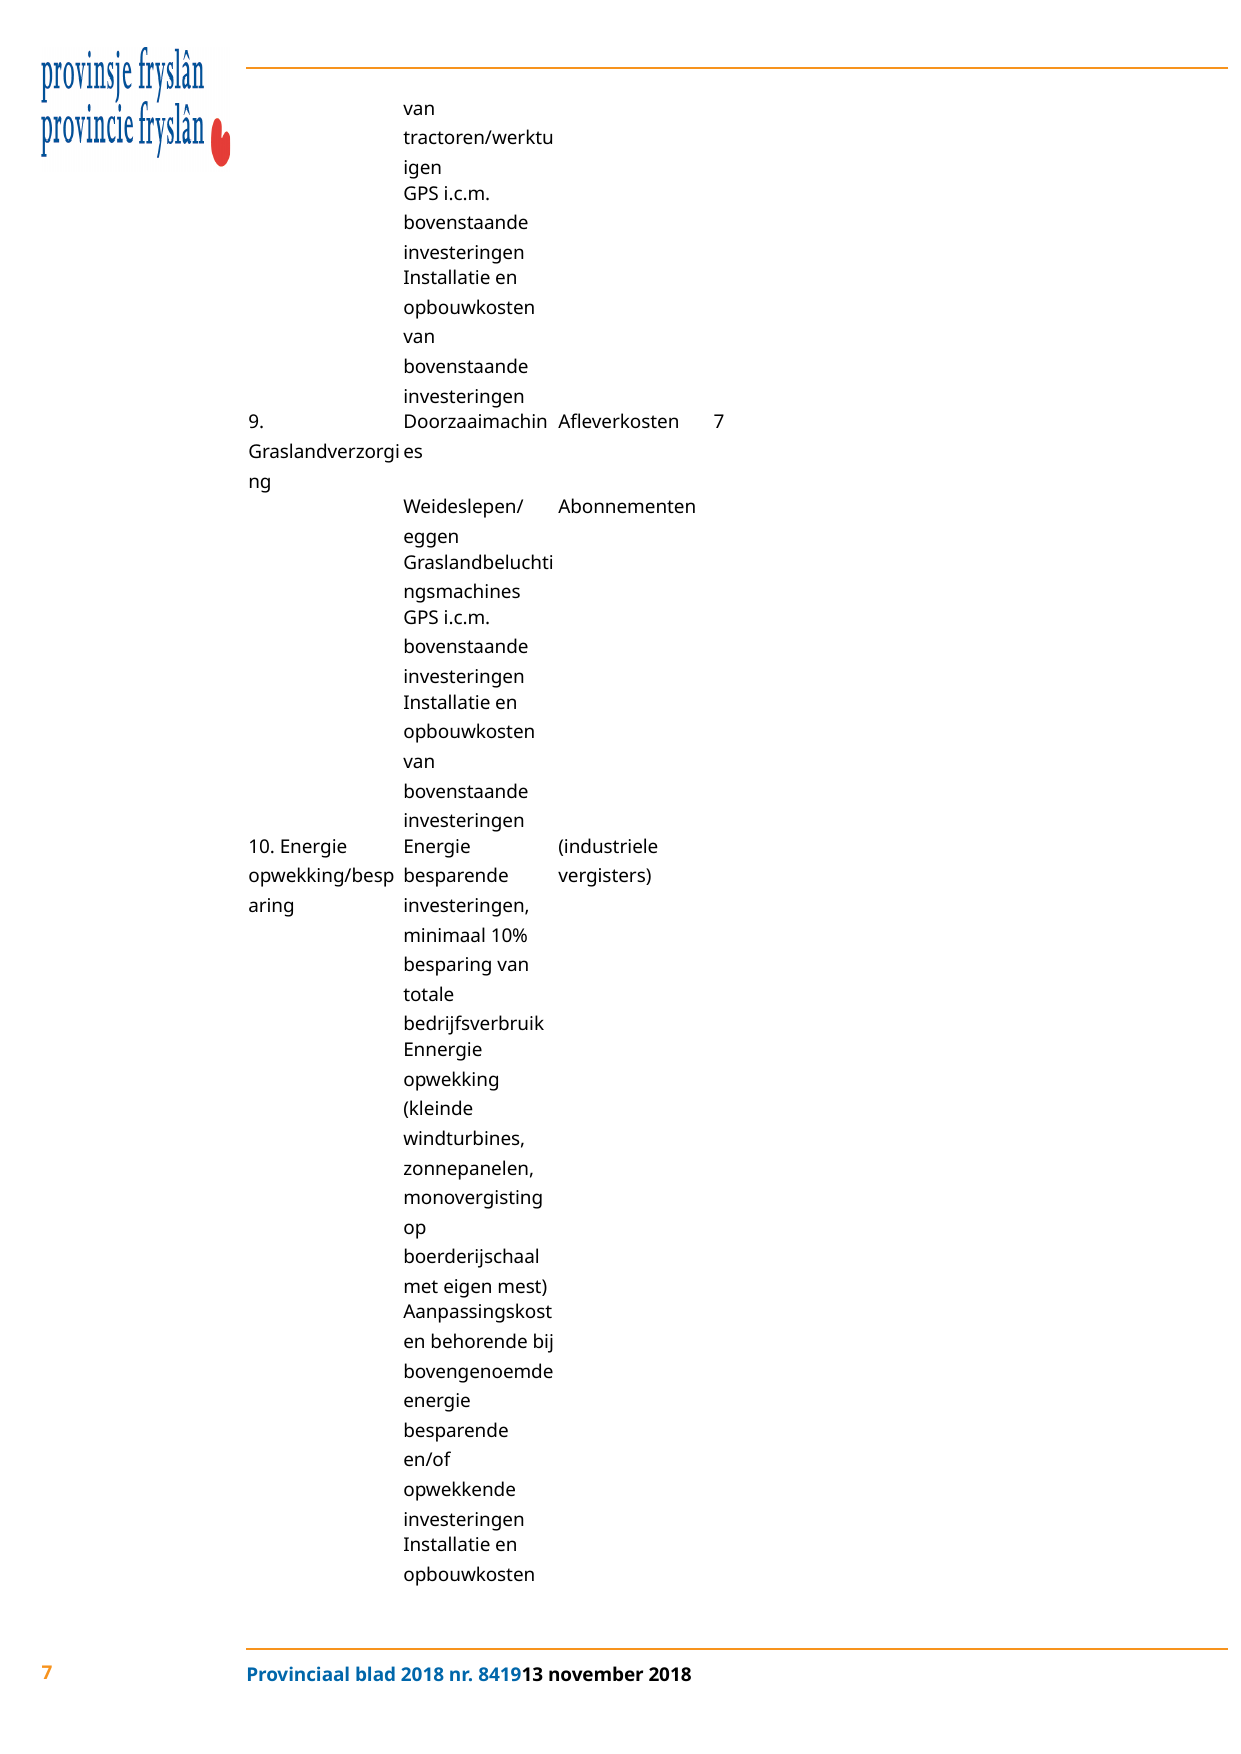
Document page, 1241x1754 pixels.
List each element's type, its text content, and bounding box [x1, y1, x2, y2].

table_cell Energie besparende investeringen, minimaal 10% besparing van totale bedrijfsverbruik [403, 833, 558, 1036]
table_cell [713, 180, 868, 264]
table_cell [713, 1532, 868, 1587]
table_cell (industriele vergisters) [558, 833, 713, 1036]
table_cell [868, 409, 1152, 493]
table_cell [248, 604, 403, 689]
table_cell [868, 1299, 1152, 1532]
picture [41, 47, 231, 172]
table_cell van tractoren/werktuigen [403, 95, 558, 180]
table_cell [713, 265, 868, 409]
table_cell [713, 1036, 868, 1299]
table_cell [868, 95, 1152, 180]
table_cell [248, 95, 403, 180]
table_cell GPS i.c.m. bovenstaande investeringen [403, 180, 558, 264]
table_cell [868, 689, 1152, 833]
table_cell [248, 1299, 403, 1532]
table_cell [248, 1036, 403, 1299]
table_cell [713, 833, 868, 1036]
table_cell [558, 604, 713, 689]
table_cell [713, 689, 868, 833]
table_cell 10. Energie opwekking/besparing [248, 833, 403, 1036]
table_cell [868, 1532, 1152, 1587]
table_cell [868, 549, 1152, 604]
table_cell [248, 494, 403, 549]
table_cell [558, 95, 713, 180]
table_cell [248, 265, 403, 409]
table_cell [248, 689, 403, 833]
table_cell [713, 549, 868, 604]
table_cell [558, 1036, 713, 1299]
table_cell Ennergie opwekking (kleinde windturbines, zonnepanelen, monovergisting op boerderijschaal met eigen mest) [403, 1036, 558, 1299]
table_cell [868, 180, 1152, 264]
table_cell [558, 265, 713, 409]
table_cell Doorzaaimachines [403, 409, 558, 493]
table_cell Abonnementen [558, 494, 713, 549]
table_cell Installatie en opbouwkosten van bovenstaande investeringen [403, 689, 558, 833]
table_cell 7 [713, 409, 868, 493]
table_cell [868, 604, 1152, 689]
table_cell [713, 95, 868, 180]
table_cell [558, 1299, 713, 1532]
table_cell [868, 265, 1152, 409]
table_cell Weideslepen/eggen [403, 494, 558, 549]
table_cell [248, 549, 403, 604]
table_cell Graslandbeluchtingsmachines [403, 549, 558, 604]
table_cell GPS i.c.m. bovenstaande investeringen [403, 604, 558, 689]
table_cell [558, 1532, 713, 1587]
table_cell [248, 1532, 403, 1587]
table_cell [868, 494, 1152, 549]
table_cell [713, 604, 868, 689]
table_cell [868, 833, 1152, 1036]
table_cell [248, 180, 403, 264]
table_cell Afleverkosten [558, 409, 713, 493]
table_cell [713, 1299, 868, 1532]
table_cell [558, 180, 713, 264]
table_cell Aanpassingskosten behorende bij bovengenoemde energie besparende en/of opwekkende investeringen [403, 1299, 558, 1532]
table_cell Installatie en opbouwkosten [403, 1532, 558, 1587]
table_cell 9. Graslandverzorging [248, 409, 403, 493]
table_cell [713, 494, 868, 549]
table_cell [868, 1036, 1152, 1299]
table_cell [558, 689, 713, 833]
table_cell Installatie en opbouwkosten van bovenstaande investeringen [403, 265, 558, 409]
table_cell [558, 549, 713, 604]
